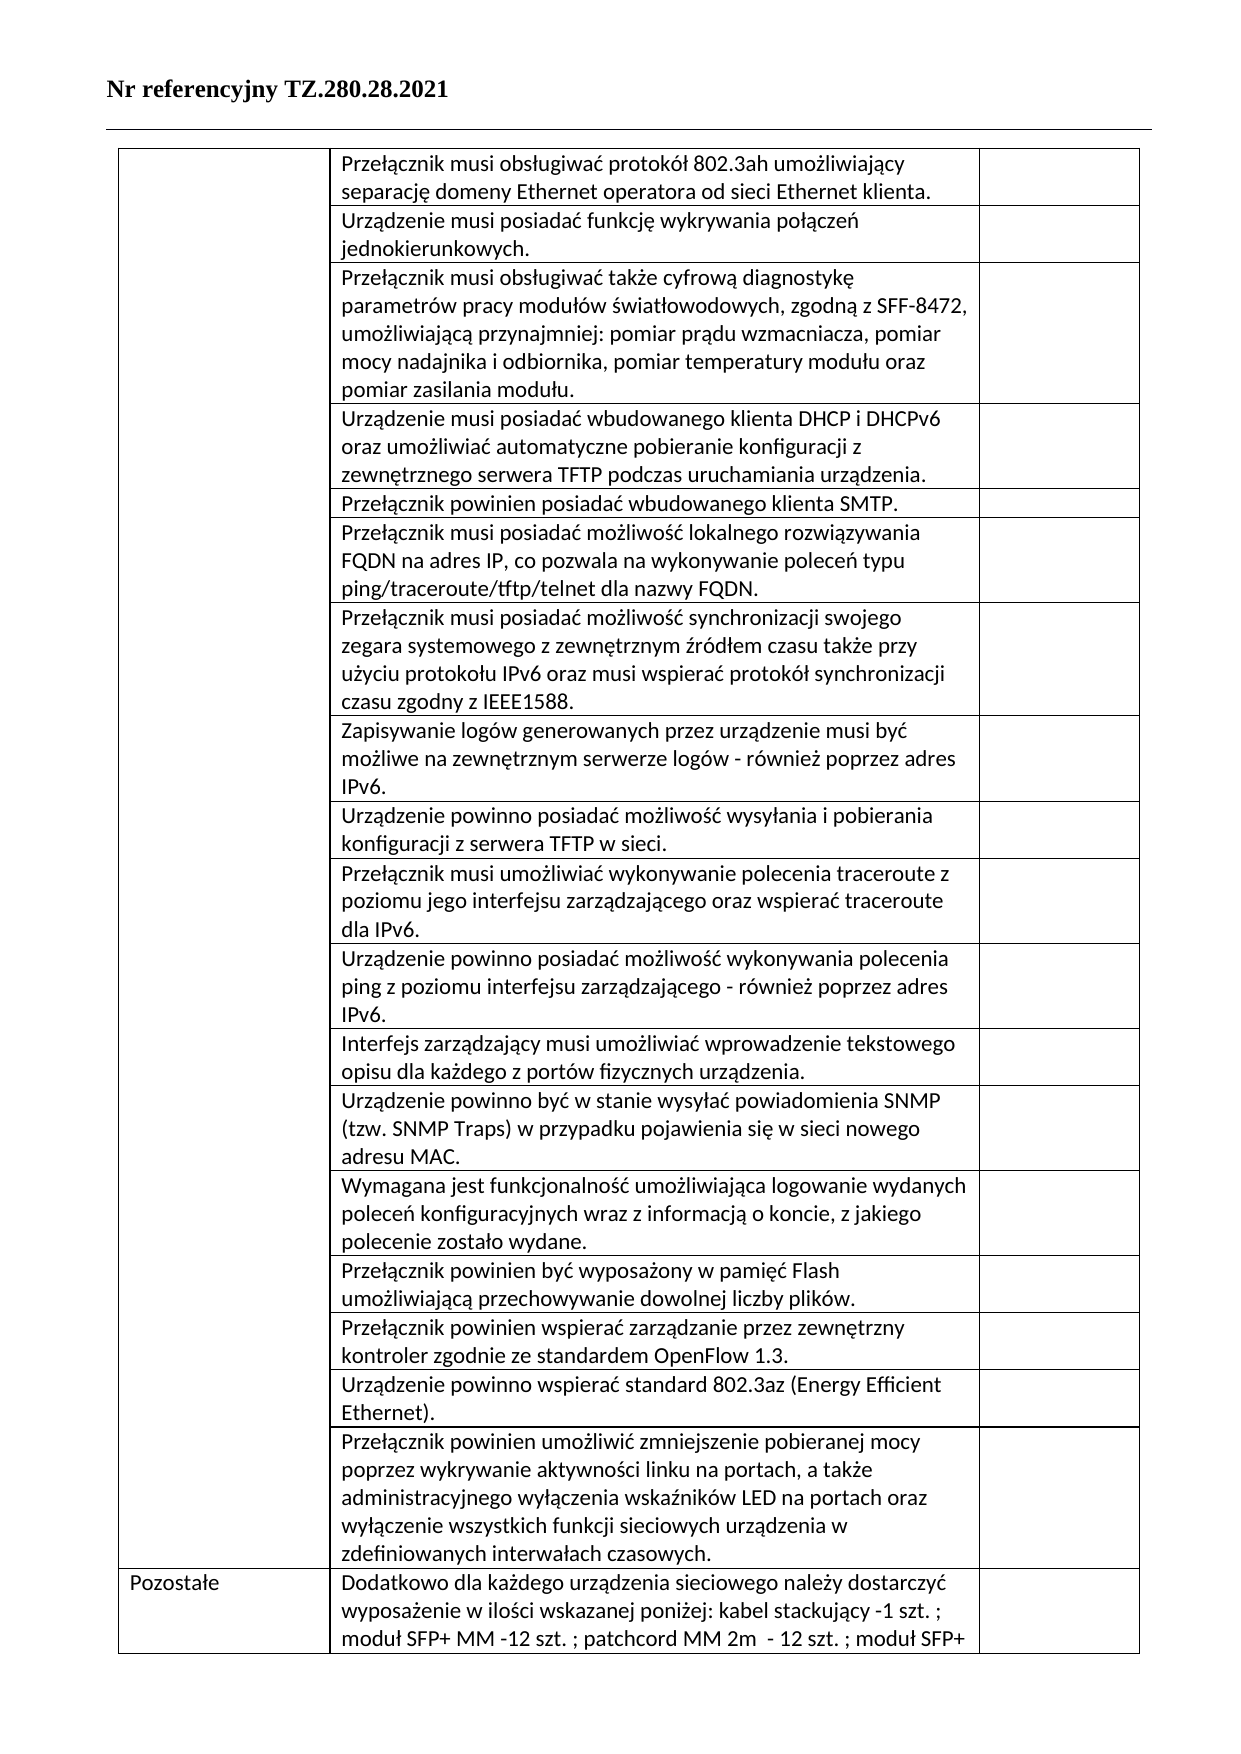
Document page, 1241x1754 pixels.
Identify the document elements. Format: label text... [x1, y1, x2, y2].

table_cell Wymagana jest funkcjonalność umożliwiająca logowanie wydanych poleceń konfiguracyjnych wraz z informacją o koncie, z jakiego polecenie zostało wydane. [331, 1171, 979, 1255]
table_cell [119, 149, 329, 1567]
table_cell Pozostałe [119, 1569, 329, 1653]
table_cell Urządzenie musi posiadać funkcję wykrywania połączeń jednokierunkowych. [331, 206, 979, 262]
table_cell Przełącznik musi obsługiwać także cyfrową diagnostykę parametrów pracy modułów światłowodowych, zgodną z SFF-8472, umożliwiającą przynajmniej: pomiar prądu wzmacniacza, pomiar mocy nadajnika i odbiornika, pomiar temperatury modułu oraz pomiar zasilania modułu. [331, 263, 979, 403]
table_cell [980, 206, 1139, 262]
table_cell [980, 263, 1139, 403]
table_cell [980, 1256, 1139, 1312]
table_cell Przełącznik powinien posiadać wbudowanego klienta SMTP. [331, 489, 979, 517]
table_cell Przełącznik musi posiadać możliwość synchronizacji swojego zegara systemowego z zewnętrznym źródłem czasu także przy użyciu protokołu IPv6 oraz musi wspierać protokół synchronizacji czasu zgodny z IEEE1588. [331, 603, 979, 715]
table_cell [980, 1086, 1139, 1170]
table_cell Przełącznik musi umożliwiać wykonywanie polecenia traceroute z poziomu jego interfejsu zarządzającego oraz wspierać traceroute dla IPv6. [331, 859, 979, 943]
table_cell Urządzenie musi posiadać wbudowanego klienta DHCP i DHCPv6 oraz umożliwiać automatyczne pobieranie konfiguracji z zewnętrznego serwera TFTP podczas uruchamiania urządzenia. [331, 404, 979, 488]
table_cell [980, 802, 1139, 858]
table_cell Dodatkowo dla każdego urządzenia sieciowego należy dostarczyć wyposażenie w ilości wskazanej poniżej: kabel stackujący -1 szt. ; moduł SFP+ MM -12 szt. ; patchcord MM 2m - 12 szt. ; moduł SFP+ [331, 1569, 979, 1653]
table_cell [980, 1569, 1139, 1653]
table_cell [980, 518, 1139, 602]
table_cell Urządzenie powinno posiadać możliwość wysyłania i pobierania konfiguracji z serwera TFTP w sieci. [331, 802, 979, 858]
table_cell [980, 1428, 1139, 1567]
table_cell Przełącznik powinien wspierać zarządzanie przez zewnętrzny kontroler zgodnie ze standardem OpenFlow 1.3. [331, 1313, 979, 1369]
table_cell Przełącznik powinien być wyposażony w pamięć Flash umożliwiającą przechowywanie dowolnej liczby plików. [331, 1256, 979, 1312]
table_cell [980, 603, 1139, 715]
table_cell [980, 944, 1139, 1028]
table_cell Przełącznik powinien umożliwić zmniejszenie pobieranej mocy poprzez wykrywanie aktywności linku na portach, a także administracyjnego wyłączenia wskaźników LED na portach oraz wyłączenie wszystkich funkcji sieciowych urządzenia w zdefiniowanych interwałach czasowych. [331, 1428, 979, 1567]
table_cell Przełącznik musi posiadać możliwość lokalnego rozwiązywania FQDN na adres IP, co pozwala na wykonywanie poleceń typu ping/traceroute/tftp/telnet dla nazwy FQDN. [331, 518, 979, 602]
table_cell Interfejs zarządzający musi umożliwiać wprowadzenie tekstowego opisu dla każdego z portów fizycznych urządzenia. [331, 1029, 979, 1085]
table_cell [980, 1171, 1139, 1255]
table_cell [980, 1370, 1139, 1426]
table_cell Zapisywanie logów generowanych przez urządzenie musi być możliwe na zewnętrznym serwerze logów - również poprzez adres IPv6. [331, 716, 979, 801]
table_cell [980, 716, 1139, 801]
table_cell [980, 859, 1139, 943]
table_cell [980, 1313, 1139, 1369]
table_cell [980, 489, 1139, 517]
table_cell [980, 149, 1139, 205]
table_cell [980, 1029, 1139, 1085]
table_cell [980, 404, 1139, 488]
table_cell Urządzenie powinno wspierać standard 802.3az (Energy Efficient Ethernet). [331, 1370, 979, 1426]
table_cell Przełącznik musi obsługiwać protokół 802.3ah umożliwiający separację domeny Ethernet operatora od sieci Ethernet klienta. [331, 149, 979, 205]
table_cell Urządzenie powinno posiadać możliwość wykonywania polecenia ping z poziomu interfejsu zarządzającego - również poprzez adres IPv6. [331, 944, 979, 1028]
table_cell Urządzenie powinno być w stanie wysyłać powiadomienia SNMP (tzw. SNMP Traps) w przypadku pojawienia się w sieci nowego adresu MAC. [331, 1086, 979, 1170]
